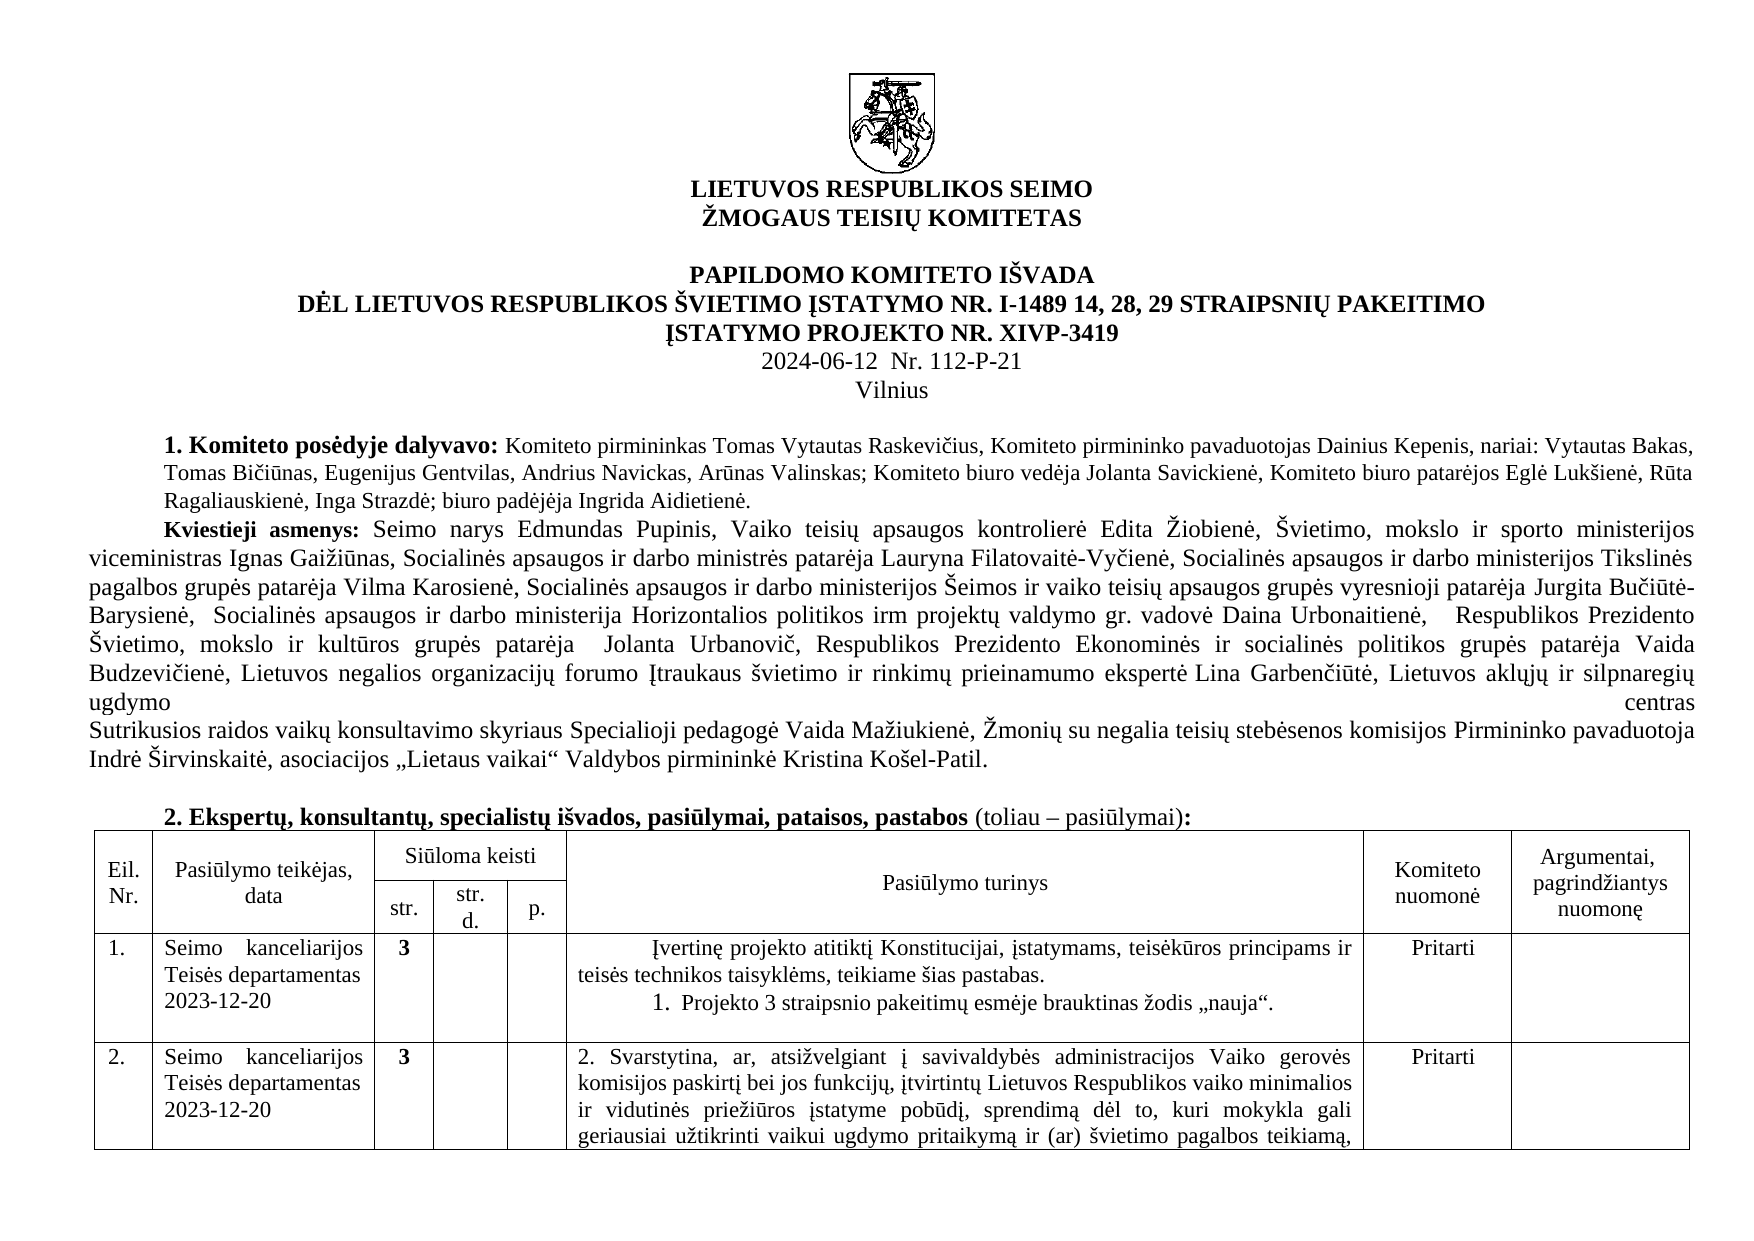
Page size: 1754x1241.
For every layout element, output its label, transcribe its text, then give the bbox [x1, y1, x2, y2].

text PAPILDOMO KOMITETO IŠVADA [89, 260, 1695, 289]
table_header Pasiūlymo turinys [567, 831, 1363, 933]
table_cell [1512, 934, 1689, 1042]
table_cell 2. Svarstytina, ar, atsižvelgiant į savivaldybės administracijos Vaiko gerovės komisijos paskirtį bei jos funkcijų, įtvirtintų Lietuvos Respublikos vaiko minimalios ir vidutinės priežiūros įstatyme pobūdį, sprendimą dėl to, kuri mokykla gali geriausiai užtikrinti vaikui ugdymo pritaikymą ir (ar) švietimo pagalbos teikiamą, [567, 1043, 1363, 1148]
table_cell [95, 1043, 152, 1148]
table_cell [434, 934, 507, 1042]
table_cell p. [508, 881, 566, 933]
table_cell [95, 934, 152, 1042]
text DĖL LIETUVOS RESPUBLIKOS ŠVIETIMO ĮSTATYMO NR. I-1489 14, 28, 29 STRAIPSNIŲ PAKEITIMO [89, 289, 1695, 318]
text ĮSTATYMO PROJEKTO Nr. XIVP-3419 [89, 318, 1695, 346]
table_header Eil. Nr. [95, 831, 152, 933]
text 2024-06-12 Nr. 112-P-21 [89, 346, 1695, 375]
table_cell Pritarti [1364, 934, 1511, 1042]
table_cell [508, 1043, 566, 1148]
subtitle 2. Ekspertų, konsultantų, specialistų išvados, pasiūlymai, pataisos, pastabos (toliau – pasiūlymai): [89, 802, 1695, 830]
table_cell 3 [375, 934, 433, 1042]
table_cell Seimo kanceliarijos Teisės departamentas 2023-12-20 [153, 934, 374, 1042]
table_cell [508, 934, 566, 1042]
table_cell Pritarti [1364, 1043, 1511, 1148]
table_cell str. [375, 881, 433, 933]
table_cell str. d. [434, 881, 507, 933]
table_header Pasiūlymo teikėjas, data [153, 831, 374, 933]
text ŽMOGAUS TEISIŲ KOMITETAS [89, 203, 1695, 231]
table_header Komiteto nuomonė [1364, 831, 1511, 933]
table_cell Įvertinę projekto atitiktį Konstitucijai, įstatymams, teisėkūros principams ir teisės technikos taisyklėms, teikiame šias pastabas. Projekto 3 straipsnio pakeitimų esmėje brauktinas žodis „nauja“. [567, 934, 1363, 1042]
table_cell Seimo kanceliarijos Teisės departamentas 2023-12-20 [153, 1043, 374, 1148]
table_cell [1512, 1043, 1689, 1148]
text 1. Komiteto posėdyje dalyvavo: Komiteto pirmininkas Tomas Vytautas Raskevičius, Komiteto pirmininko pavaduotojas Dainius Kepenis, nariai: Vytautas Bakas, Tomas Bičiūnas, Eugenijus Gentvilas, Andrius Navickas, Arūnas Valinskas; Komiteto biuro vedėja Jolanta Savickienė, Komiteto biuro patarėjos Eglė Lukšienė, Rūta Ragaliauskienė, Inga Strazdė; biuro padėjėja Ingrida Aidietienė. [164, 430, 1695, 514]
table_header Siūloma keisti [375, 831, 566, 879]
table_cell 3 [375, 1043, 433, 1148]
text Kviestieji asmenys: Seimo narys Edmundas Pupinis, Vaiko teisių apsaugos kontrolierė Edita Žiobienė, Švietimo, mokslo ir sporto ministerijos viceministras Ignas Gaižiūnas, Socialinės apsaugos ir darbo ministrės patarėja Lauryna Filatovaitė-Vyčienė, Socialinės apsaugos ir darbo ministerijos Tikslinės pagalbos grupės patarėja Vilma Karosienė, Socialinės apsaugos ir darbo ministerijos Šeimos ir vaiko teisių apsaugos grupės vyresnioji patarėja Jurgita Bučiūtė-Barysienė, Socialinės apsaugos ir darbo ministerija Horizontalios politikos irm projektų valdymo gr. vadovė Daina Urbonaitienė, Respublikos Prezidento Švietimo, mokslo ir kultūros grupės patarėja Jolanta Urbanovič, Respublikos Prezidento Ekonominės ir socialinės politikos grupės patarėja Vaida Budzevičienė, Lietuvos negalios organizacijų forumo Įtraukaus švietimo ir rinkimų prieinamumo ekspertė Lina Garbenčiūtė, Lietuvos aklųjų ir silpnaregių ugdymo centras Sutrikusios raidos vaikų konsultavimo skyriaus Specialioji pedagogė Vaida Mažiukienė, Žmonių su negalia teisių stebėsenos komisijos Pirmininko pavaduotoja Indrė Širvinskaitė, asociacijos „Lietaus vaikai“ Valdybos pirmininkė Kristina Košel-Patil. [89, 514, 1695, 773]
text LIETUVOS RESPUBLIKOS SEIMO [89, 174, 1695, 203]
table_header Argumentai, pagrindžiantys nuomonę [1512, 831, 1689, 933]
table_cell [434, 1043, 507, 1148]
text Vilnius [89, 375, 1695, 404]
